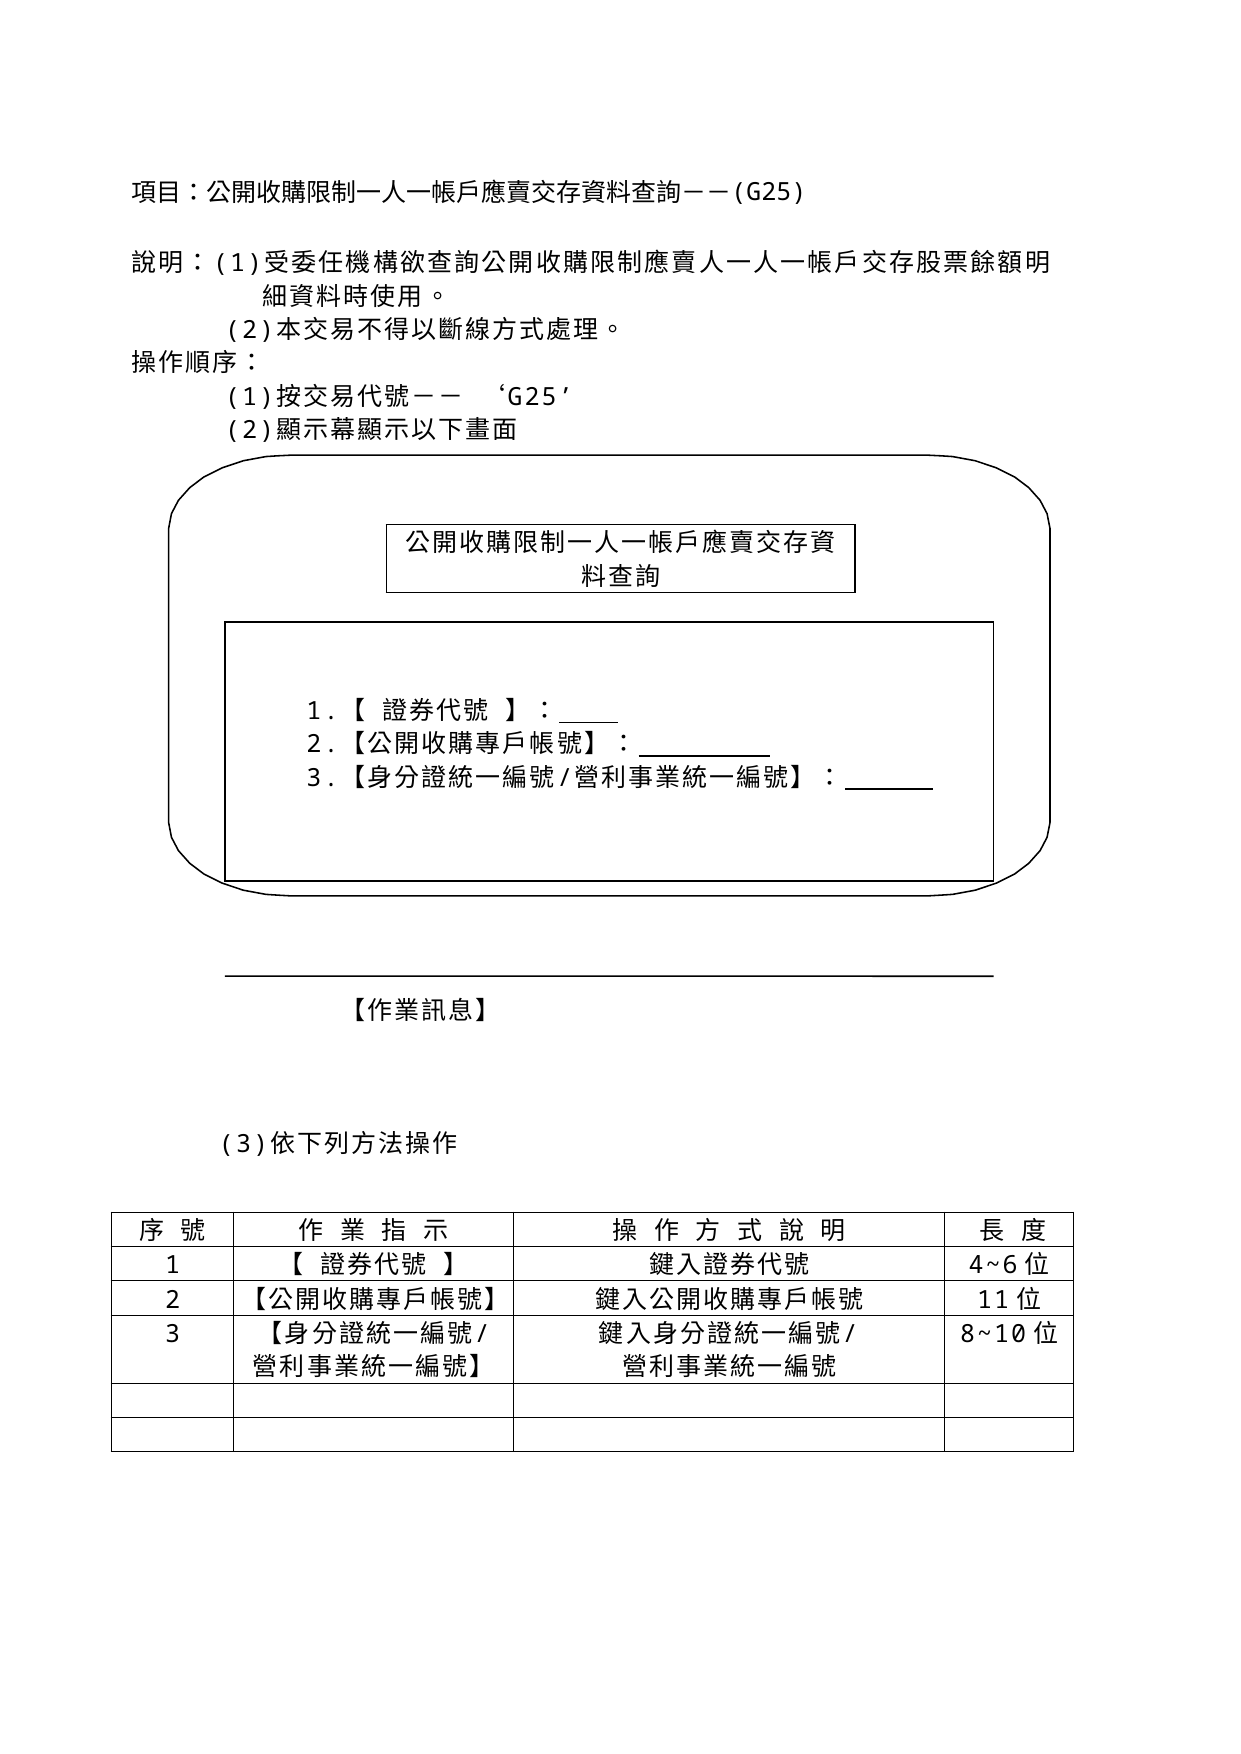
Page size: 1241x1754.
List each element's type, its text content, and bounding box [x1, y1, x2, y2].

text (2)本交易不得以斷線方式處理。 [206, 312, 1053, 345]
table_header 序 號 [112, 1213, 233, 1246]
table_cell [234, 1418, 513, 1451]
table_cell [112, 1418, 233, 1451]
text [994, 759, 1049, 793]
table_cell [945, 1418, 1073, 1451]
table_cell [945, 1384, 1073, 1417]
table_header 公開收購限制一人一帳戶應賣交存資料查詢 [387, 525, 854, 592]
text 1.【 證券代號 】： [226, 693, 993, 726]
table_cell 【身分證統一編號/營利事業統一編號】 [234, 1316, 513, 1382]
text (3)依下列方法操作 [131, 1126, 1053, 1159]
text [170, 759, 224, 793]
table_cell 8~10位 [945, 1316, 1073, 1382]
text 操作順序： [131, 345, 1053, 378]
table_cell 1 [112, 1247, 233, 1280]
text 【作業訊息】 [131, 993, 1053, 1026]
text [170, 693, 224, 726]
text (2)顯示幕顯示以下畫面 [131, 412, 1053, 445]
text (1)按交易代號－－ ‘G25’ [225, 378, 1053, 412]
table_cell [234, 1384, 513, 1417]
text 項目：公開收購限制一人一帳戶應賣交存資料查詢－－(G25) [131, 149, 1053, 212]
text [994, 726, 1049, 759]
table_cell 3 [112, 1316, 233, 1382]
table_cell [514, 1418, 944, 1451]
text 說明：(1)受委任機構欲查詢公開收購限制應賣人一人一帳戶交存股票餘額明細資料時使用。 [131, 245, 1053, 312]
table_header 作 業 指 示 [234, 1213, 513, 1246]
text [994, 693, 1049, 726]
text [170, 726, 224, 759]
table_cell [112, 1384, 233, 1417]
table_cell 11位 [945, 1281, 1073, 1315]
text [131, 726, 167, 759]
text [131, 693, 167, 726]
table_cell 鍵入身分證統一編號/ 營利事業統一編號 [514, 1316, 944, 1382]
text [131, 759, 167, 793]
table_cell 【公開收購專戶帳號】 [234, 1281, 513, 1315]
text 3.【身分證統一編號/營利事業統一編號】： [226, 759, 993, 793]
table_cell 【 證券代號 】 [234, 1247, 513, 1280]
table_cell 鍵入證券代號 [514, 1247, 944, 1280]
text 2.【公開收購專戶帳號】： [226, 726, 993, 759]
table_cell [514, 1384, 944, 1417]
table_cell 4~6位 [945, 1247, 1073, 1280]
table_cell 鍵入公開收購專戶帳號 [514, 1281, 944, 1315]
table_header 長 度 [945, 1213, 1073, 1246]
table_cell 2 [112, 1281, 233, 1315]
table_header 操 作 方 式 說 明 [514, 1213, 944, 1246]
